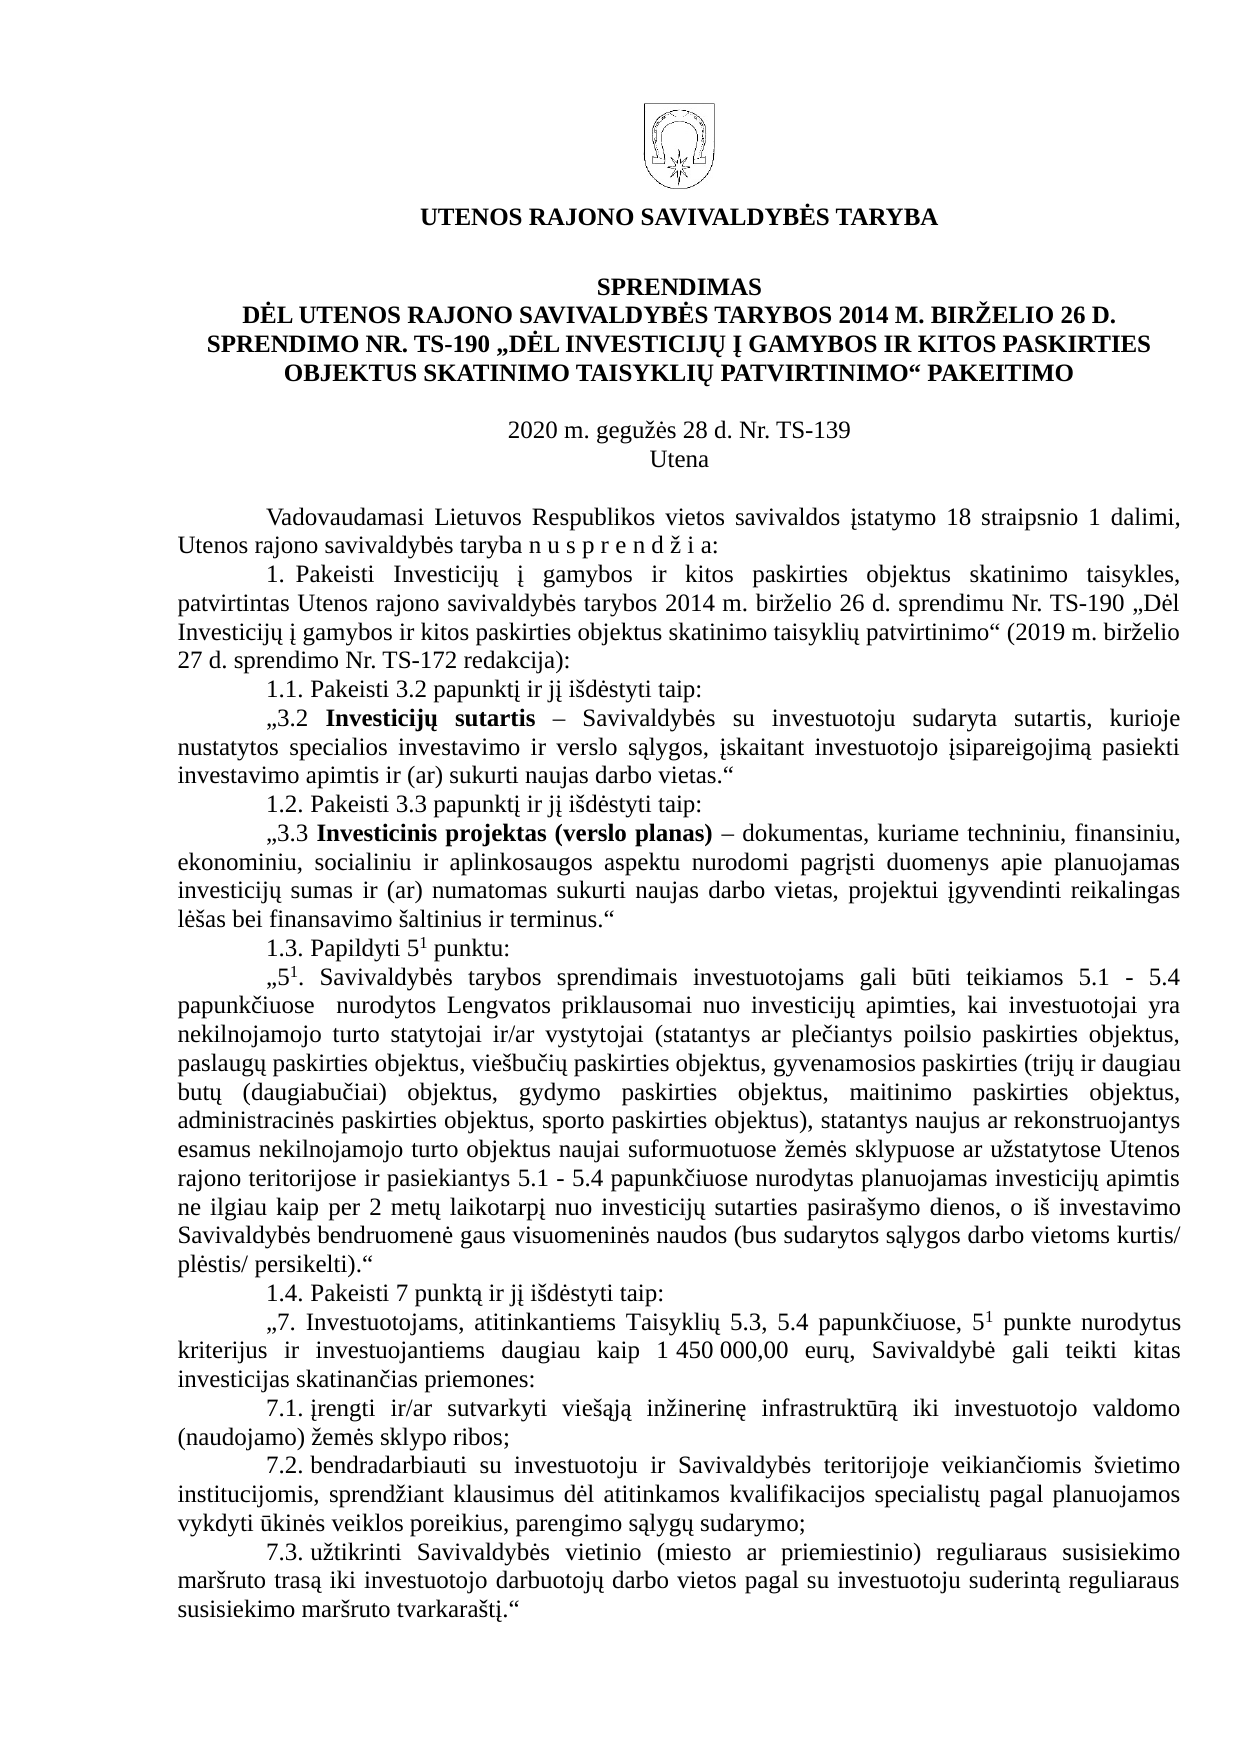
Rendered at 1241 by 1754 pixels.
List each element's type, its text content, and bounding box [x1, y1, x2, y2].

text 1.2. Pakeisti 3.3 papunktį ir jį išdėstyti taip: [177, 789, 1181, 818]
text 1.4. Pakeisti 7 punktą ir jį išdėstyti taip: [177, 1278, 1181, 1307]
text Utena [177, 444, 1181, 473]
text „3.2 Investicijų sutartis – Savivaldybės su investuotoju sudaryta sutartis, kurioje nustatytos specialios investavimo ir verslo sąlygos, įskaitant investuotojo įsipareigojimą pasiekti investavimo apimtis ir (ar) sukurti naujas darbo vietas.“ [177, 703, 1181, 789]
text „51. Savivaldybės tarybos sprendimais investuotojams gali būti teikiamos 5.1 - 5.4 papunkčiuose nurodytos Lengvatos priklausomai nuo investicijų apimties, kai investuotojai yra nekilnojamojo turto statytojai ir/ar vystytojai (statantys ar plečiantys poilsio paskirties objektus, paslaugų paskirties objektus, viešbučių paskirties objektus, gyvenamosios paskirties (trijų ir daugiau butų (daugiabučiai) objektus, gydymo paskirties objektus, maitinimo paskirties objektus, administracinės paskirties objektus, sporto paskirties objektus), statantys naujus ar rekonstruojantys esamus nekilnojamojo turto objektus naujai suformuotuose žemės sklypuose ar užstatytose Utenos rajono teritorijose ir pasiekiantys 5.1 - 5.4 papunkčiuose nurodytas planuojamas investicijų apimtis ne ilgiau kaip per 2 metų laikotarpį nuo investicijų sutarties pasirašymo dienos, o iš investavimo Savivaldybės bendruomenė gaus visuomeninės naudos (bus sudarytos sąlygos darbo vietoms kurtis/ plėstis/ persikelti).“ [177, 962, 1181, 1278]
text 1.3. Papildyti 51 punktu: [177, 933, 1181, 962]
text „7. Investuotojams, atitinkantiems Taisyklių 5.3, 5.4 papunkčiuose, 51 punkte nurodytus kriterijus ir investuojantiems daugiau kaip 1 450 000,00 eurų, Savivaldybė gali teikti kitas investicijas skatinančias priemones: [177, 1307, 1181, 1393]
text 1. Pakeisti Investicijų į gamybos ir kitos paskirties objektus skatinimo taisykles, patvirtintas Utenos rajono savivaldybės tarybos 2014 m. birželio 26 d. sprendimu Nr. TS-190 „Dėl Investicijų į gamybos ir kitos paskirties objektus skatinimo taisyklių patvirtinimo“ (2019 m. birželio 27 d. sprendimo Nr. TS-172 redakcija): [177, 559, 1181, 674]
text „3.3 Investicinis projektas (verslo planas) – dokumentas, kuriame techniniu, finansiniu, ekonominiu, socialiniu ir aplinkosaugos aspektu nurodomi pagrįsti duomenys apie planuojamas investicijų sumas ir (ar) numatomas sukurti naujas darbo vietas, projektui įgyvendinti reikalingas lėšas bei finansavimo šaltinius ir terminus.“ [177, 818, 1181, 933]
text DĖL UTENOS RAJONO SAVIVALDYBĖS TARYBOS 2014 M. BIRŽELIO 26 D. SPRENDIMO NR. TS-190 „DĖL INVESTICIJŲ Į GAMYBOS IR KITOS PASKIRTIES OBJEKTUS SKATINIMO TAISYKLIŲ PATVIRTINIMO“ PAKEITIMO [177, 300, 1181, 387]
text UTENOS RAJONO SAVIVALDYBĖS TARYBA [177, 202, 1181, 231]
text 1.1. Pakeisti 3.2 papunktį ir jį išdėstyti taip: [177, 674, 1181, 703]
text 7.3. užtikrinti Savivaldybės vietinio (miesto ar priemiestinio) reguliaraus susisiekimo maršruto trasą iki investuotojo darbuotojų darbo vietos pagal su investuotoju suderintą reguliaraus susisiekimo maršruto tvarkaraštį.“ [177, 1537, 1181, 1623]
text SPRENDIMAS [177, 272, 1181, 300]
text 7.2. bendradarbiauti su investuotoju ir Savivaldybės teritorijoje veikiančiomis švietimo institucijomis, sprendžiant klausimus dėl atitinkamos kvalifikacijos specialistų pagal planuojamos vykdyti ūkinės veiklos poreikius, parengimo sąlygų sudarymo; [177, 1450, 1181, 1537]
text Vadovaudamasi Lietuvos Respublikos vietos savivaldos įstatymo 18 straipsnio 1 dalimi, Utenos rajono savivaldybės taryba nusprendžia: [177, 502, 1181, 559]
text 7.1. įrengti ir/ar sutvarkyti viešąją inžinerinę infrastruktūrą iki investuotojo valdomo (naudojamo) žemės sklypo ribos; [177, 1393, 1181, 1450]
text 2020 m. gegužės 28 d. Nr. TS-139 [177, 415, 1181, 444]
